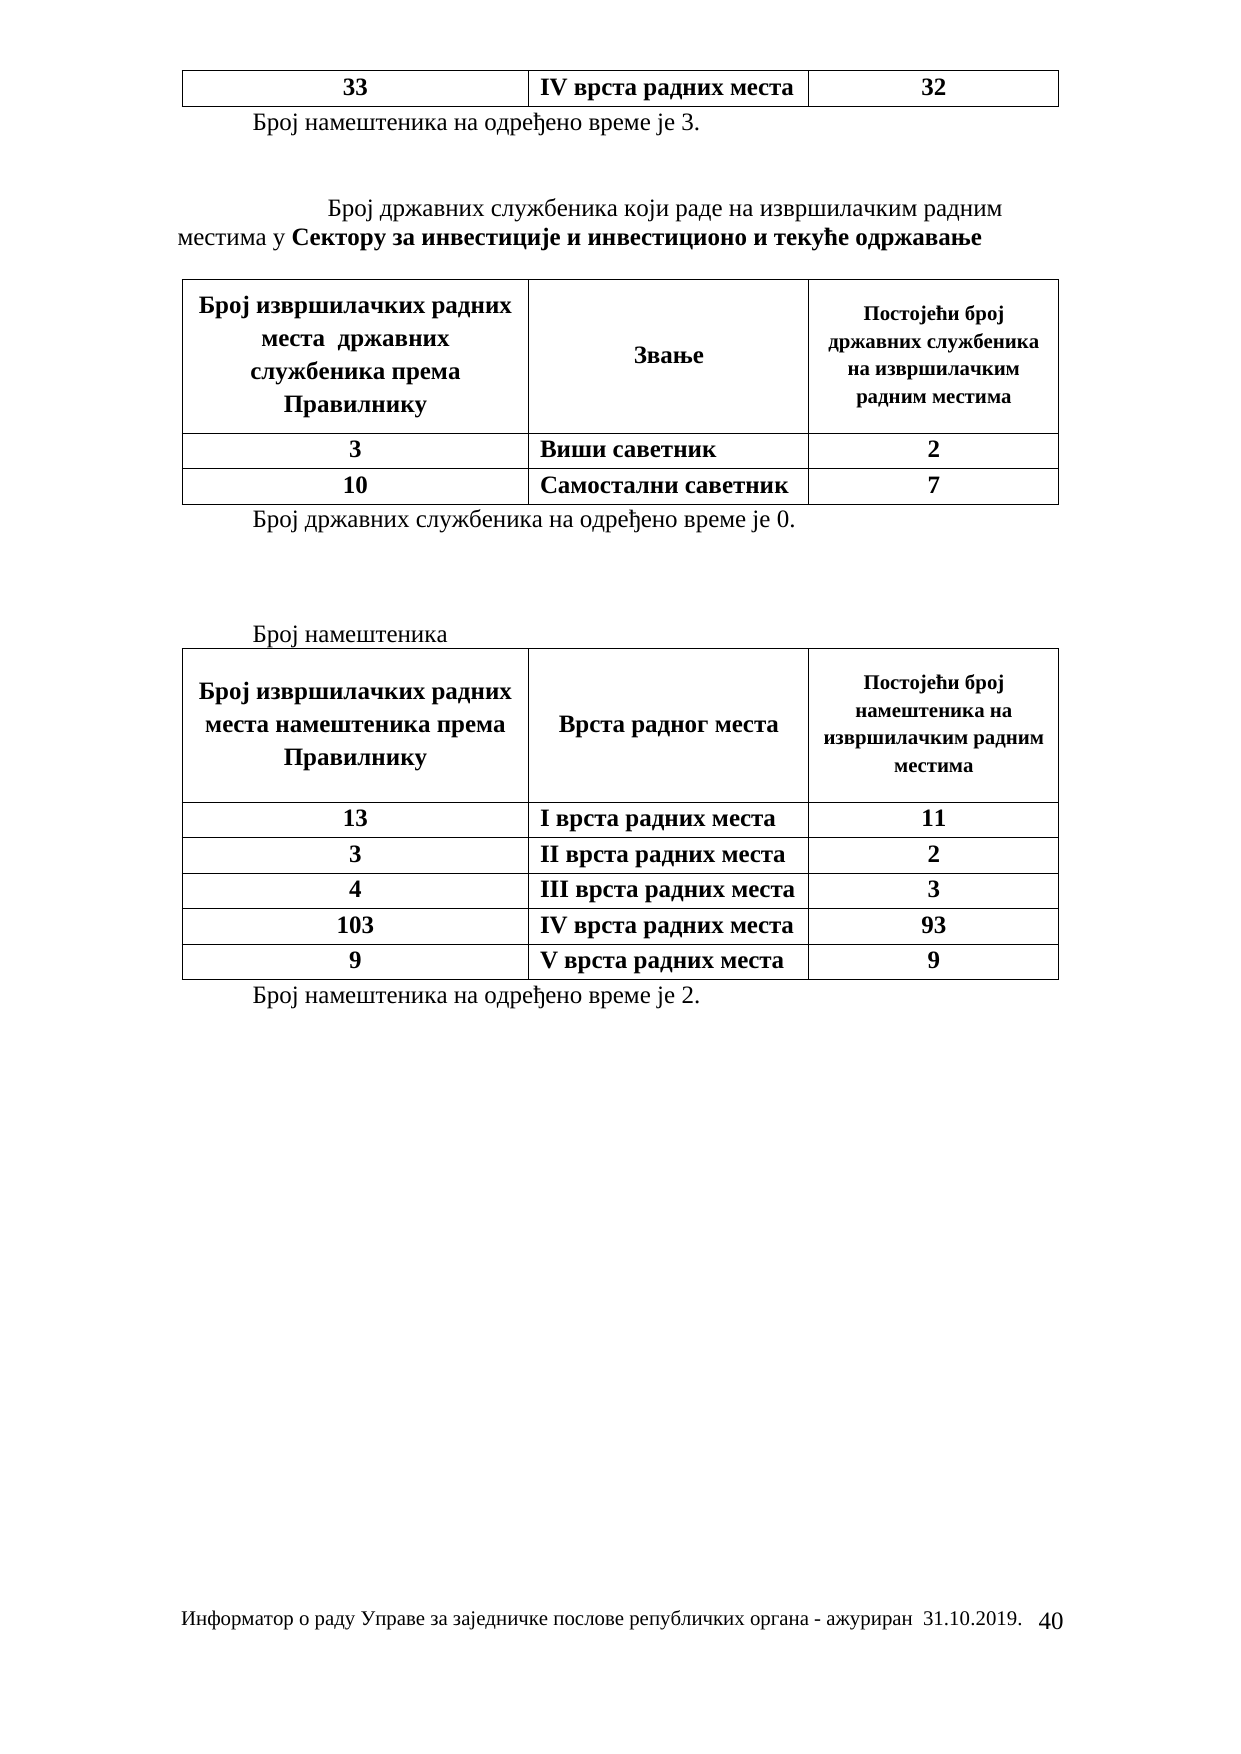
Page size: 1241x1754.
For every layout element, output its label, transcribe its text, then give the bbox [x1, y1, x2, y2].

table_cell V врста радних места [529, 945, 808, 979]
table_cell IV врста радних места [529, 909, 808, 943]
text Број намештеника [177, 619, 1063, 648]
table_header Врста радног места [529, 649, 808, 802]
table_cell 2 [809, 434, 1058, 468]
text Број намештеника на одређено време је 3. [177, 107, 1063, 136]
table_cell 3 [183, 434, 528, 468]
table_cell 3 [809, 874, 1058, 908]
table_cell II врста радних места [529, 838, 808, 873]
text Број намештeника на одређено време је 2. [177, 980, 1063, 1009]
table_cell IV врста радних места [529, 71, 808, 106]
table_cell 13 [183, 803, 528, 837]
table_cell 7 [809, 469, 1058, 503]
text Број државних службеника који раде на извршилачким радним местима у Сектору за инвестиције и инвестиционо и текуће одржавање [177, 193, 1063, 251]
table_cell 11 [809, 803, 1058, 837]
table_cell 10 [183, 469, 528, 503]
table_cell 32 [809, 71, 1058, 106]
table_cell Виши саветник [529, 434, 808, 468]
table_cell 33 [183, 71, 528, 106]
table_cell 9 [809, 945, 1058, 979]
table_header Број извршилачких радних места државних службеника према Правилнику [183, 280, 528, 433]
table_cell III врста радних места [529, 874, 808, 908]
table_header Постојећи број намештеника на извршилачким радним местима [809, 649, 1058, 802]
table_cell 9 [183, 945, 528, 979]
table_cell Самостални саветник [529, 469, 808, 503]
table_cell 3 [183, 838, 528, 873]
table_cell 103 [183, 909, 528, 943]
table_header Број извршилачких радних места намештеника према Правилнику [183, 649, 528, 802]
table_cell 2 [809, 838, 1058, 873]
table_header Звање [529, 280, 808, 433]
table_cell 4 [183, 874, 528, 908]
text Број државних службеника на одређено време је 0. [177, 504, 1063, 533]
table_cell I врста радних места [529, 803, 808, 837]
table_cell 93 [809, 909, 1058, 943]
table_header Постојећи број државних службеника на извршилачким радним местима [809, 280, 1058, 433]
